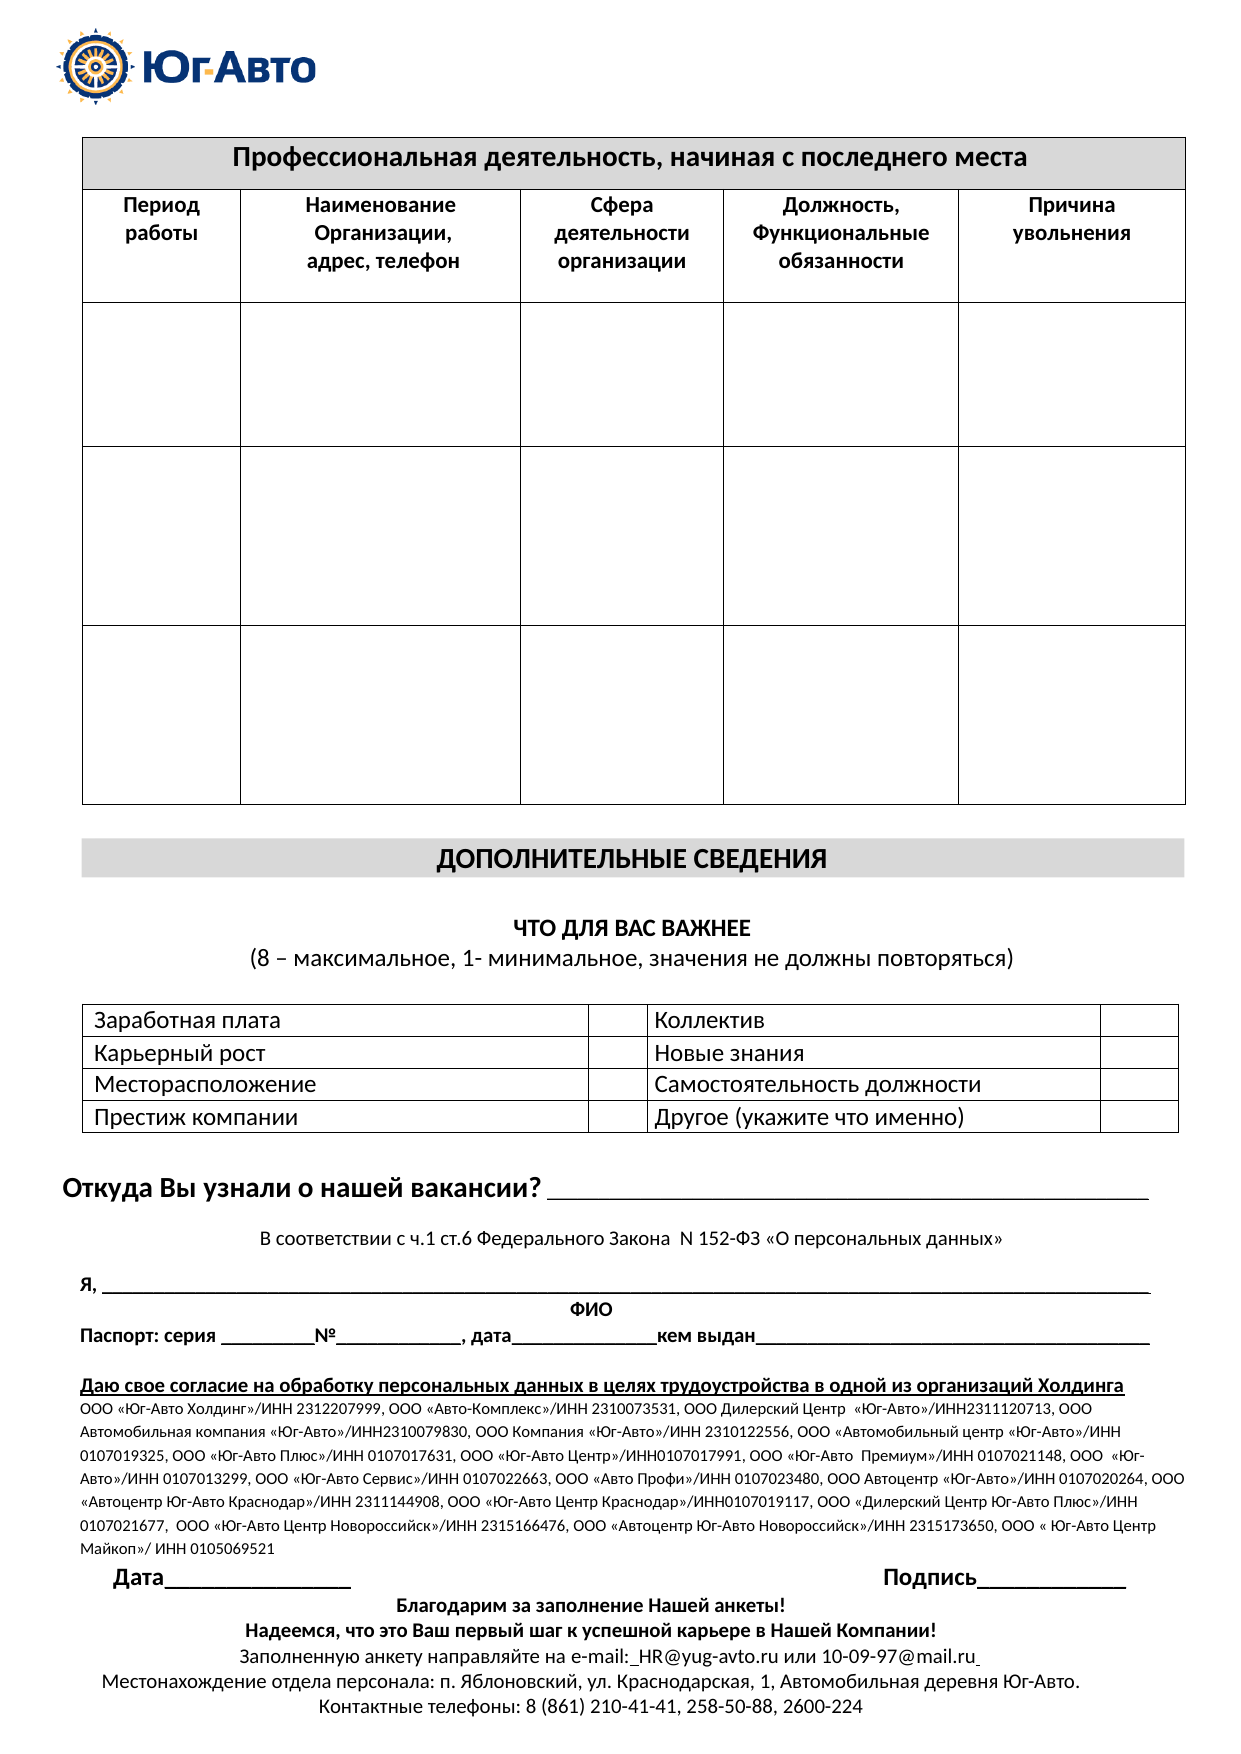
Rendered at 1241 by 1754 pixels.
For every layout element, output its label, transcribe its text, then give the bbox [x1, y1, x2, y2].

table_cell [73, 105, 1178, 137]
table_cell [521, 447, 723, 625]
table_cell Другое (укажите что именно) [648, 1101, 1100, 1132]
table_cell [73, 302, 82, 446]
table_cell Самостоятельность должности [648, 1069, 1100, 1100]
table_cell [73, 446, 82, 625]
table_cell [959, 447, 1185, 625]
table_cell [959, 626, 1185, 804]
table_cell [1101, 1069, 1178, 1100]
text Заполненную анкету направляйте на e-mail: HR@yug-avto.ru или 10-09-97@mail.ru [0, 1643, 1205, 1668]
text ООО «Юг-Авто Холдинг»/ИНН 2312207999, ООО «Авто-Комплекс»/ИНН 2310073531, ООО Дилерский Центр «Юг-Авто»/ИНН2311120713, ООО Автомобильная компания «Юг-Авто»/ИНН2310079830, ООО Компания «Юг-Авто»/ИНН 2310122556, ООО «Автомобильный центр «Юг-Авто»/ИНН 0107019325, ООО «Юг-Авто Плюс»/ИНН 0107017631, ООО «Юг-Авто Центр»/ИНН0107017991, ООО «Юг-Авто Премиум»/ИНН 0107021148, ООО «Юг-Авто»/ИНН 0107013299, ООО «Юг-Авто Сервис»/ИНН 0107022663, ООО «Авто Профи»/ИНН 0107023480, ООО Автоцентр «Юг-Авто»/ИНН 0107020264, ООО «Автоцентр Юг-Авто Краснодар»/ИНН 2311144908, ООО «Юг-Авто Центр Краснодар»/ИНН0107019117, ООО «Дилерский Центр Юг-Авто Плюс»/ИНН 0107021677, ООО «Юг-Авто Центр Новороссийск»/ИНН 2315166476, ООО «Автоцентр Юг-Авто Новороссийск»/ИНН 2315173650, ООО « Юг-Авто Центр Майкоп»/ ИНН 0105069521 [80, 1398, 1187, 1558]
text ФИО [0, 1296, 1205, 1322]
table_cell [521, 626, 723, 804]
table_cell Месторасположение [83, 1069, 588, 1100]
text Надеемся, что это Ваш первый шаг к успешной карьере в Нашей Компании! [0, 1617, 1205, 1643]
table_cell [83, 626, 240, 804]
table_cell [1178, 56, 1185, 137]
table_cell [959, 303, 1185, 446]
table_header Заработная плата [83, 1005, 588, 1036]
text Контактные телефоны: 8 (861) 210-41-41, 258-50-88, 2600-224 [0, 1694, 1205, 1719]
table_cell Сфера деятельности организации [521, 190, 723, 302]
table_cell [241, 626, 520, 804]
table_cell Карьерный рост [83, 1037, 588, 1067]
table_cell [589, 1069, 647, 1100]
table_cell [241, 447, 520, 625]
table_cell [83, 303, 240, 446]
text Даю свое согласие на обработку персональных данных в целях трудоустройства в одной из организаций Холдинга [80, 1373, 1187, 1398]
table_cell [73, 189, 82, 302]
table_header Коллектив [648, 1005, 1100, 1036]
table_header [1101, 1005, 1178, 1036]
table_cell Престиж компании [83, 1101, 588, 1132]
table_cell [317, 56, 1178, 104]
table_cell [521, 303, 723, 446]
picture [56, 28, 316, 105]
text В соответствии с ч.1 ст.6 Федерального Закона N 152-ФЗ «О персональных данных» [94, 1225, 1169, 1251]
table_cell [589, 1037, 647, 1067]
table_cell [241, 303, 520, 446]
text Благодарим за заполнение Нашей анкеты! [0, 1592, 1205, 1617]
table_cell [724, 626, 958, 804]
table_cell [1101, 1037, 1178, 1067]
table_cell Период работы [83, 190, 240, 302]
table_cell Причина увольнения [959, 190, 1185, 302]
table_header Откуда Вы узнали о нашей вакансии? __________________________________________________________ [51, 1169, 1169, 1225]
text ЧТО ДЛЯ ВАС ВАЖНЕЕ [94, 912, 1169, 942]
table_cell [724, 303, 958, 446]
text (8 – максимальное, 1- минимальное, значения не должны повторяться) [94, 942, 1169, 973]
table_cell [83, 447, 240, 625]
text Местонахождение отдела персонала: п. Яблоновский, ул. Краснодарская, 1, Автомобильная деревня Юг-Авто. [0, 1668, 1205, 1694]
table_cell Новые знания [648, 1037, 1100, 1067]
table_cell [589, 1101, 647, 1132]
table_cell Наименование Организации, адрес, телефон [241, 190, 520, 302]
text Паспорт: серия _________№____________, дата______________кем выдан______________________________________ [80, 1322, 1187, 1347]
text Я, _____________________________________________________________________________________________________ [80, 1271, 1205, 1296]
table_header [589, 1005, 647, 1036]
text Дата_______________ Подпись____________ [0, 1561, 1205, 1592]
table_cell [73, 625, 82, 804]
table_cell [724, 447, 958, 625]
table_cell [73, 137, 82, 189]
table_cell [1101, 1101, 1178, 1132]
table_cell Должность, Функциональные обязанности [724, 190, 958, 302]
